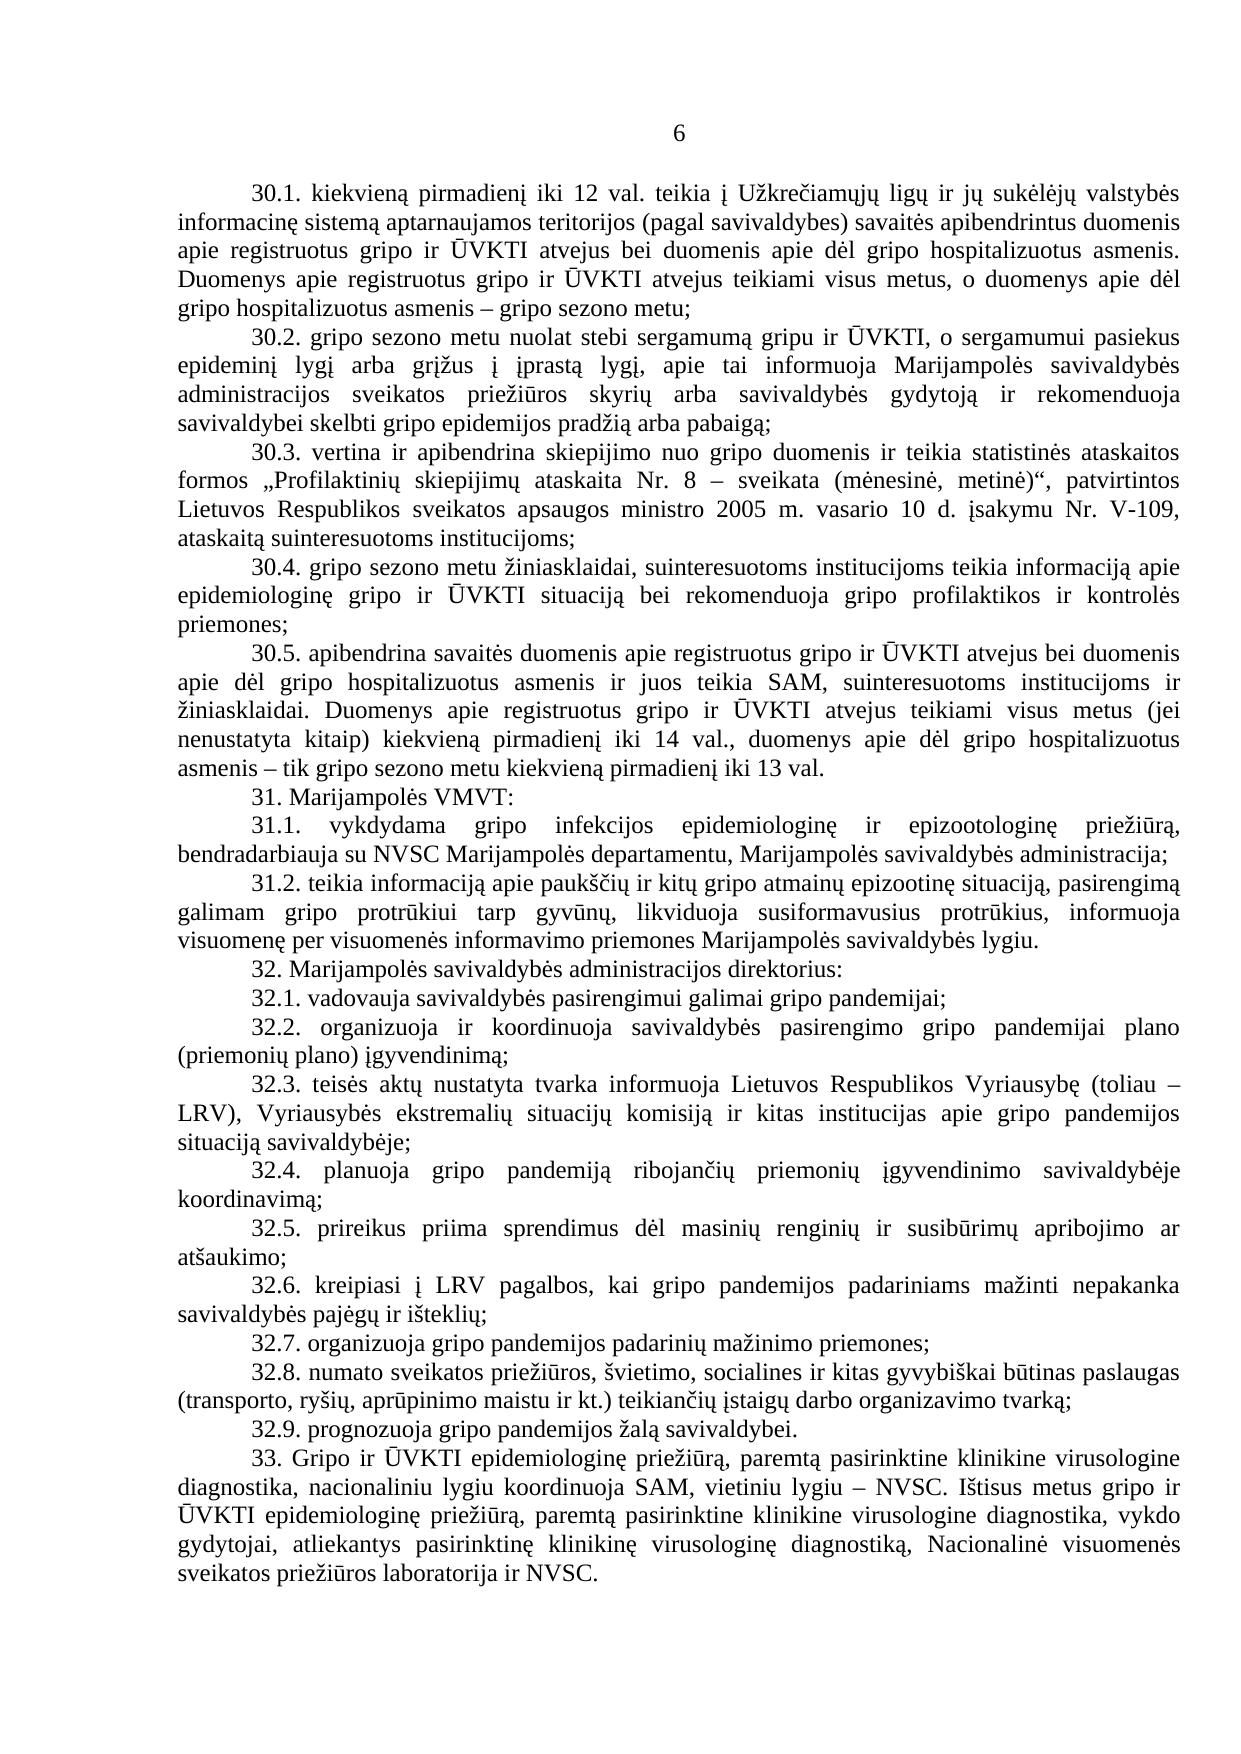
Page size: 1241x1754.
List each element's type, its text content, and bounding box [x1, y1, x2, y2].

text 32.1. vadovauja savivaldybės pasirengimui galimai gripo pandemijai; [177, 983, 1181, 1012]
text 32.9. prognozuoja gripo pandemijos žalą savivaldybei. [177, 1414, 1181, 1443]
text 32.7. organizuoja gripo pandemijos padarinių mažinimo priemones; [177, 1328, 1181, 1357]
text 32. Marijampolės savivaldybės administracijos direktorius: [177, 954, 1181, 983]
text 31.1. vykdydama gripo infekcijos epidemiologinę ir epizootologinę priežiūrą, bendradarbiauja su NVSC Marijampolės departamentu, Marijampolės savivaldybės administracija; [177, 811, 1181, 868]
text 31.2. teikia informaciją apie paukščių ir kitų gripo atmainų epizootinę situaciją, pasirengimą galimam gripo protrūkiui tarp gyvūnų, likviduoja susiformavusius protrūkius, informuoja visuomenę per visuomenės informavimo priemones Marijampolės savivaldybės lygiu. [177, 868, 1181, 954]
text 32.6. kreipiasi į LRV pagalbos, kai gripo pandemijos padariniams mažinti nepakanka savivaldybės pajėgų ir išteklių; [177, 1271, 1181, 1328]
text 30.5. apibendrina savaitės duomenis apie registruotus gripo ir ŪVKTI atvejus bei duomenis apie dėl gripo hospitalizuotus asmenis ir juos teikia SAM, suinteresuotoms institucijoms ir žiniasklaidai. Duomenys apie registruotus gripo ir ŪVKTI atvejus teikiami visus metus (jei nenustatyta kitaip) kiekvieną pirmadienį iki 14 val., duomenys apie dėl gripo hospitalizuotus asmenis – tik gripo sezono metu kiekvieną pirmadienį iki 13 val. [177, 638, 1181, 782]
text 30.1. kiekvieną pirmadienį iki 12 val. teikia į Užkrečiamųjų ligų ir jų sukėlėjų valstybės informacinę sistemą aptarnaujamos teritorijos (pagal savivaldybes) savaitės apibendrintus duomenis apie registruotus gripo ir ŪVKTI atvejus bei duomenis apie dėl gripo hospitalizuotus asmenis. Duomenys apie registruotus gripo ir ŪVKTI atvejus teikiami visus metus, o duomenys apie dėl gripo hospitalizuotus asmenis – gripo sezono metu; [177, 178, 1181, 322]
text 33. Gripo ir ŪVKTI epidemiologinę priežiūrą, paremtą pasirinktine klinikine virusologine diagnostika, nacionaliniu lygiu koordinuoja SAM, vietiniu lygiu – NVSC. Ištisus metus gripo ir ŪVKTI epidemiologinę priežiūrą, paremtą pasirinktine klinikine virusologine diagnostika, vykdo gydytojai, atliekantys pasirinktinę klinikinę virusologinę diagnostiką, Nacionalinė visuomenės sveikatos priežiūros laboratorija ir NVSC. [177, 1443, 1181, 1587]
text 32.3. teisės aktų nustatyta tvarka informuoja Lietuvos Respublikos Vyriausybę (toliau – LRV), Vyriausybės ekstremalių situacijų komisiją ir kitas institucijas apie gripo pandemijos situaciją savivaldybėje; [177, 1069, 1181, 1156]
text 30.3. vertina ir apibendrina skiepijimo nuo gripo duomenis ir teikia statistinės ataskaitos formos „Profilaktinių skiepijimų ataskaita Nr. 8 – sveikata (mėnesinė, metinė)“, patvirtintos Lietuvos Respublikos sveikatos apsaugos ministro 2005 m. vasario 10 d. įsakymu Nr. V-109, ataskaitą suinteresuotoms institucijoms; [177, 437, 1181, 552]
text 32.5. prireikus priima sprendimus dėl masinių renginių ir susibūrimų apribojimo ar atšaukimo; [177, 1213, 1181, 1271]
text 32.4. planuoja gripo pandemiją ribojančių priemonių įgyvendinimo savivaldybėje koordinavimą; [177, 1156, 1181, 1213]
text 30.2. gripo sezono metu nuolat stebi sergamumą gripu ir ŪVKTI, o sergamumui pasiekus epideminį lygį arba grįžus į įprastą lygį, apie tai informuoja Marijampolės savivaldybės administracijos sveikatos priežiūros skyrių arba savivaldybės gydytoją ir rekomenduoja savivaldybei skelbti gripo epidemijos pradžią arba pabaigą; [177, 322, 1181, 437]
text 32.2. organizuoja ir koordinuoja savivaldybės pasirengimo gripo pandemijai plano (priemonių plano) įgyvendinimą; [177, 1012, 1181, 1069]
text 32.8. numato sveikatos priežiūros, švietimo, socialines ir kitas gyvybiškai būtinas paslaugas (transporto, ryšių, aprūpinimo maistu ir kt.) teikiančių įstaigų darbo organizavimo tvarką; [177, 1357, 1181, 1414]
text 30.4. gripo sezono metu žiniasklaidai, suinteresuotoms institucijoms teikia informaciją apie epidemiologinę gripo ir ŪVKTI situaciją bei rekomenduoja gripo profilaktikos ir kontrolės priemones; [177, 552, 1181, 638]
text 31. Marijampolės VMVT: [177, 782, 1181, 811]
